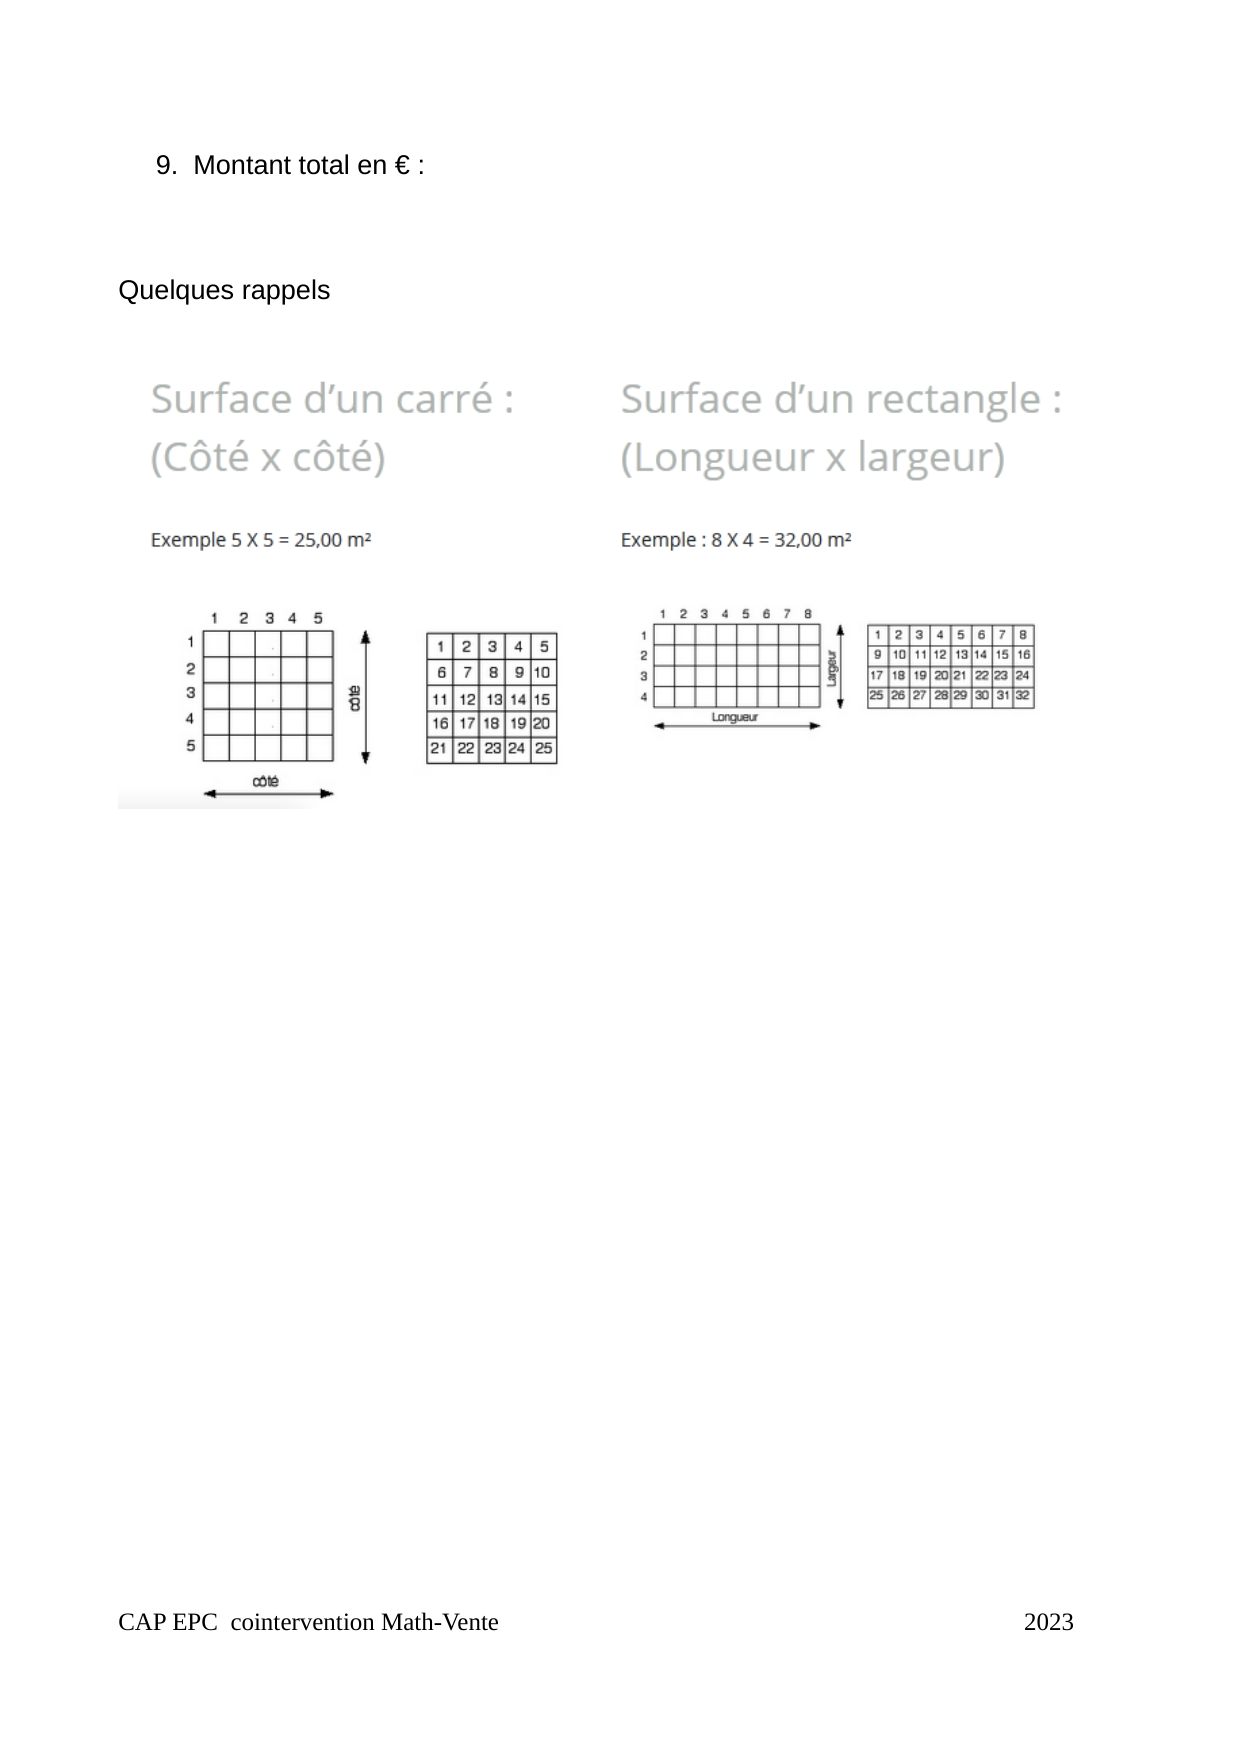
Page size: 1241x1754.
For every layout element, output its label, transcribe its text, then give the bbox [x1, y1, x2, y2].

text Quelques rappels [118, 274, 1122, 306]
list Montant total en € : [156, 149, 1122, 181]
picture [118, 363, 1123, 809]
